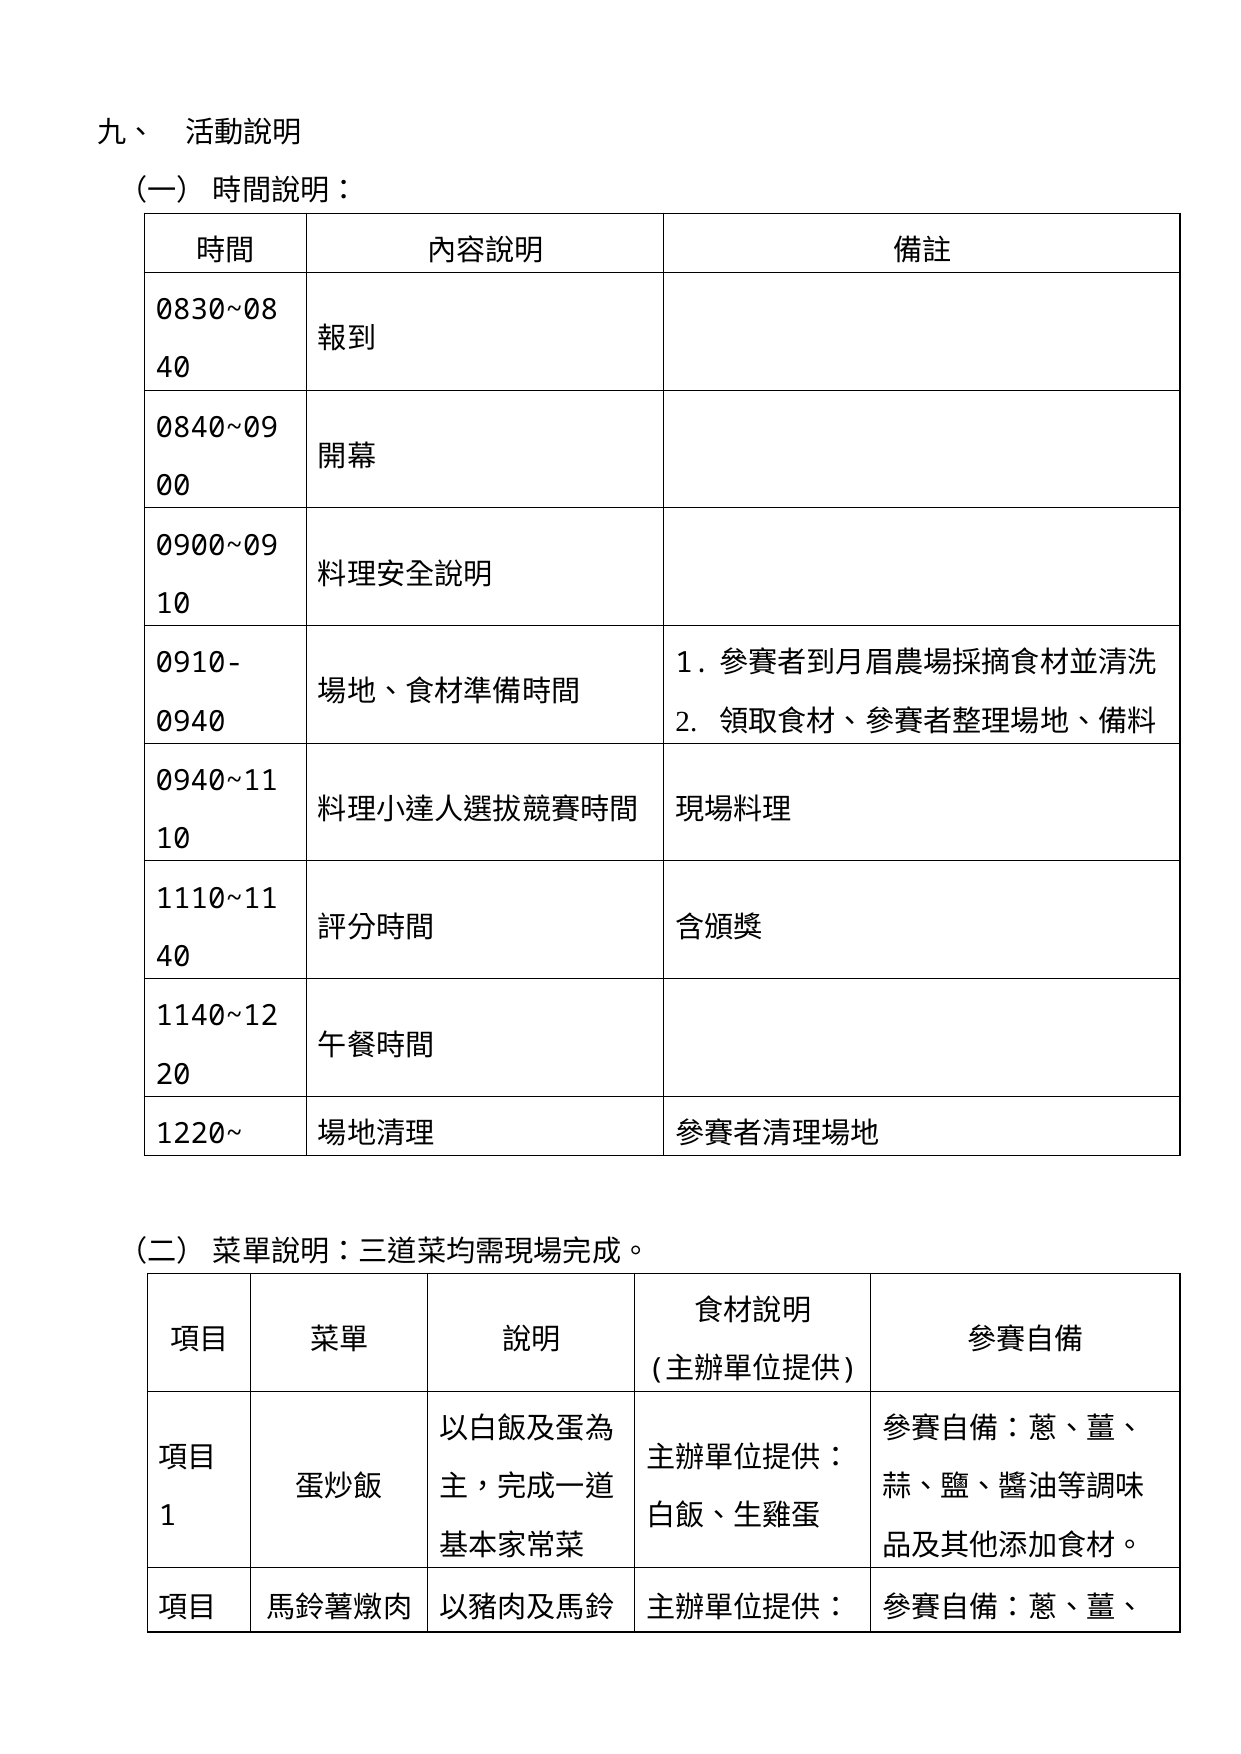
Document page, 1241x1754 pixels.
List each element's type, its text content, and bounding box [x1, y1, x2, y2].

table_cell 0940~1110 [145, 744, 306, 860]
table_cell 蛋炒飯 [251, 1392, 427, 1567]
table_cell 項目1 [148, 1392, 250, 1567]
table_header 備註 [664, 214, 1179, 272]
table_cell 主辦單位提供： [635, 1568, 870, 1631]
table_cell 開幕 [307, 391, 663, 507]
table_cell 0830~0840 [145, 273, 306, 389]
table_cell 報到 [307, 273, 663, 389]
table_cell 參賽者清理場地 [664, 1097, 1179, 1155]
table_header 食材說明 (主辦單位提供) [635, 1274, 870, 1391]
table_cell 0910-0940 [145, 626, 306, 743]
table_cell 1220~ [145, 1097, 306, 1155]
table_cell 0840~0900 [145, 391, 306, 507]
table_cell 以豬肉及馬鈴 [428, 1568, 634, 1631]
table_cell 場地、食材準備時間 [307, 626, 663, 743]
table_header 參賽自備 [871, 1274, 1179, 1391]
table_cell [664, 979, 1179, 1096]
table_cell 含頒獎 [664, 861, 1179, 978]
table_cell 午餐時間 [307, 979, 663, 1096]
list 活動說明 [97, 96, 1122, 154]
table_cell 場地清理 [307, 1097, 663, 1155]
table_header 說明 [428, 1274, 634, 1391]
table_header 菜單 [251, 1274, 427, 1391]
table_header 項目 [148, 1274, 250, 1391]
table_cell 馬鈴薯燉肉 [251, 1568, 427, 1631]
table_cell 以白飯及蛋為主，完成一道基本家常菜 [428, 1392, 634, 1567]
table_cell 項目 [148, 1568, 250, 1631]
list 菜單說明：三道菜均需現場完成。 [118, 1214, 1122, 1273]
table_cell 料理安全說明 [307, 508, 663, 625]
list 時間說明： [118, 154, 1122, 212]
table_cell 參賽自備：蔥、薑、 [871, 1568, 1179, 1631]
table_cell 參賽自備：蔥、薑、蒜、鹽、醬油等調味品及其他添加食材。 [871, 1392, 1179, 1567]
table_cell 0900~0910 [145, 508, 306, 625]
table_cell 主辦單位提供：白飯、生雞蛋 [635, 1392, 870, 1567]
table_cell 1110~1140 [145, 861, 306, 978]
table_cell [664, 391, 1179, 507]
table_cell 現場料理 [664, 744, 1179, 860]
table_cell 料理小達人選拔競賽時間 [307, 744, 663, 860]
table_cell 1140~1220 [145, 979, 306, 1096]
table_cell [664, 273, 1179, 389]
table_cell 參賽者到月眉農場採摘食材並清洗 領取食材、參賽者整理場地、備料 [664, 626, 1179, 743]
table_cell [664, 508, 1179, 625]
table_cell 評分時間 [307, 861, 663, 978]
table_header 內容說明 [307, 214, 663, 272]
table_header 時間 [145, 214, 306, 272]
